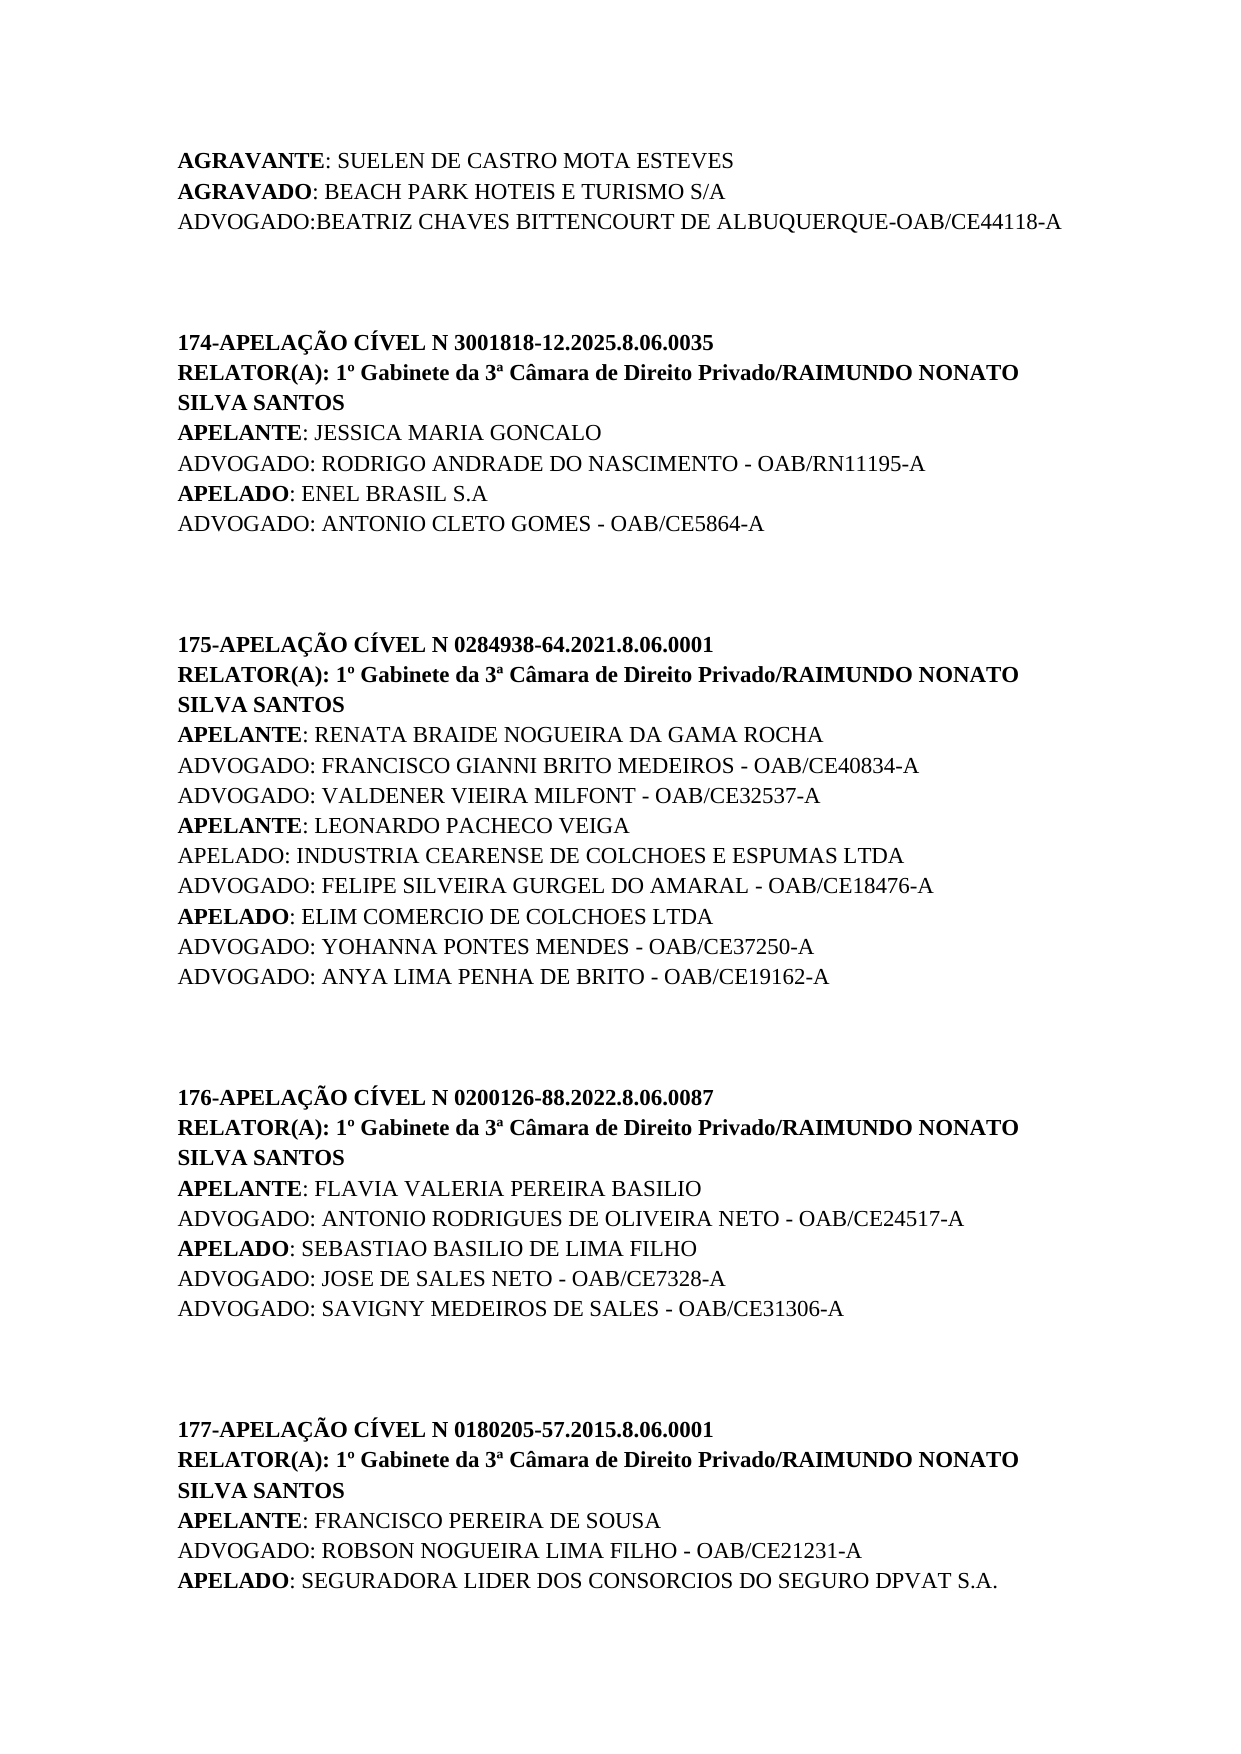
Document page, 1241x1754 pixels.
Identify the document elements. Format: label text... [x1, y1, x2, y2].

text AGRAVANTE: SUELEN DE CASTRO MOTA ESTEVES AGRAVADO: BEACH PARK HOTEIS E TURISMO S/A ADVOGADO:BEATRIZ CHAVES BITTENCOURT DE ALBUQUERQUE-OAB/CE44118-A 174-APELAÇÃO CÍVEL N 3001818-12.2025.8.06.0035 RELATOR(A): 1º Gabinete da 3ª Câmara de Direito Privado/RAIMUNDO NONATO SILVA SANTOS APELANTE: JESSICA MARIA GONCALO ADVOGADO: RODRIGO ANDRADE DO NASCIMENTO - OAB/RN11195-A APELADO: ENEL BRASIL S.A ADVOGADO: ANTONIO CLETO GOMES - OAB/CE5864-A 175-APELAÇÃO CÍVEL N 0284938-64.2021.8.06.0001 RELATOR(A): 1º Gabinete da 3ª Câmara de Direito Privado/RAIMUNDO NONATO SILVA SANTOS APELANTE: RENATA BRAIDE NOGUEIRA DA GAMA ROCHA ADVOGADO: FRANCISCO GIANNI BRITO MEDEIROS - OAB/CE40834-A ADVOGADO: VALDENER VIEIRA MILFONT - OAB/CE32537-A APELANTE: LEONARDO PACHECO VEIGA APELADO: INDUSTRIA CEARENSE DE COLCHOES E ESPUMAS LTDA ADVOGADO: FELIPE SILVEIRA GURGEL DO AMARAL - OAB/CE18476-A APELADO: ELIM COMERCIO DE COLCHOES LTDA ADVOGADO: YOHANNA PONTES MENDES - OAB/CE37250-A ADVOGADO: ANYA LIMA PENHA DE BRITO - OAB/CE19162-A 176-APELAÇÃO CÍVEL N 0200126-88.2022.8.06.0087 RELATOR(A): 1º Gabinete da 3ª Câmara de Direito Privado/RAIMUNDO NONATO SILVA SANTOS APELANTE: FLAVIA VALERIA PEREIRA BASILIO ADVOGADO: ANTONIO RODRIGUES DE OLIVEIRA NETO - OAB/CE24517-A APELADO: SEBASTIAO BASILIO DE LIMA FILHO ADVOGADO: JOSE DE SALES NETO - OAB/CE7328-A ADVOGADO: SAVIGNY MEDEIROS DE SALES - OAB/CE31306-A 177-APELAÇÃO CÍVEL N 0180205-57.2015.8.06.0001 RELATOR(A): 1º Gabinete da 3ª Câmara de Direito Privado/RAIMUNDO NONATO SILVA SANTOS APELANTE: FRANCISCO PEREIRA DE SOUSA ADVOGADO: ROBSON NOGUEIRA LIMA FILHO - OAB/CE21231-A APELADO: SEGURADORA LIDER DOS CONSORCIOS DO SEGURO DPVAT S.A. [177, 148, 1063, 1594]
